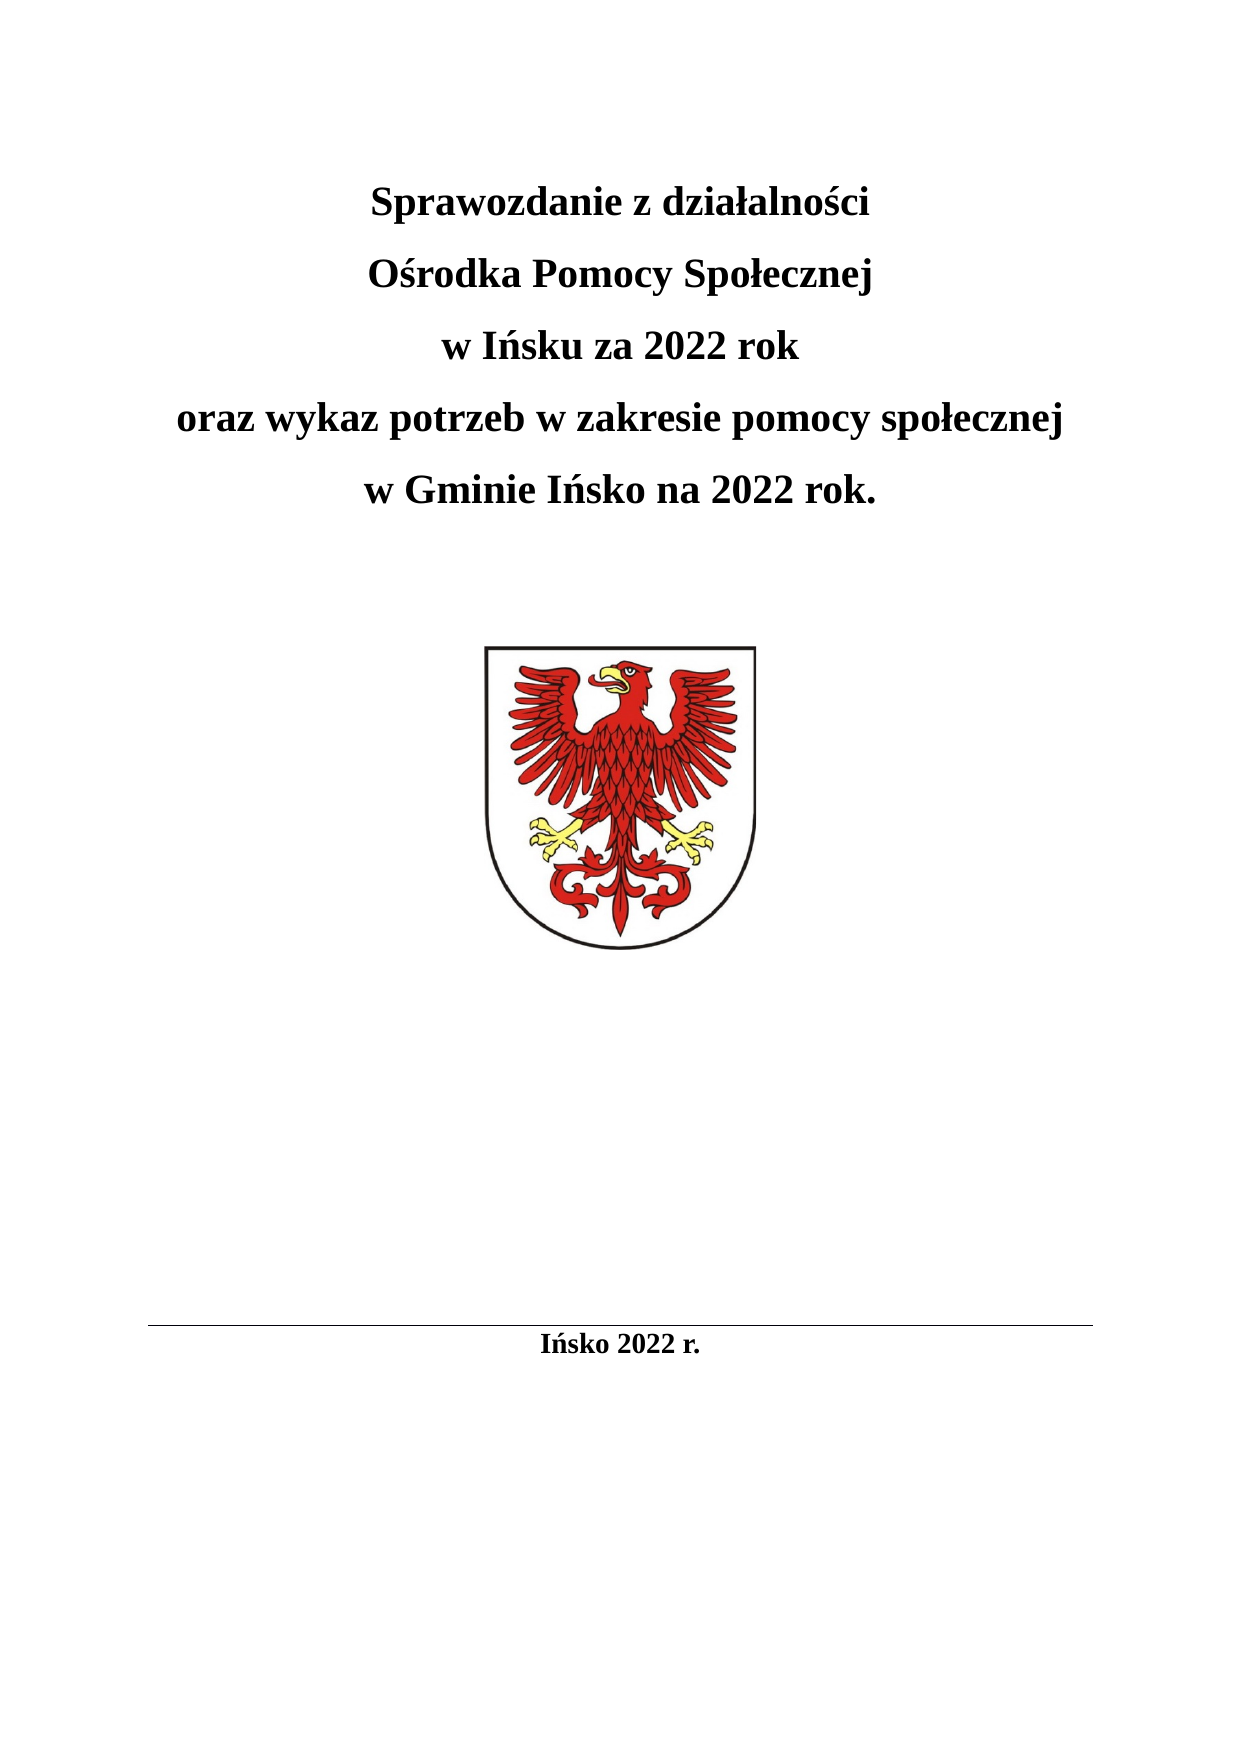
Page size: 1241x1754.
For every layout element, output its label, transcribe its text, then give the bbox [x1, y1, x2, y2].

text w Gminie Ińsko na 2022 rok. [148, 464, 1093, 512]
text oraz wykaz potrzeb w zakresie pomocy społecznej [148, 392, 1093, 440]
text Ośrodka Pomocy Społecznej [148, 249, 1093, 297]
text w Ińsku za 2022 rok [148, 321, 1093, 368]
text Sprawozdanie z działalności [148, 177, 1093, 225]
text Ińsko 2022 r. [148, 1326, 1093, 1360]
